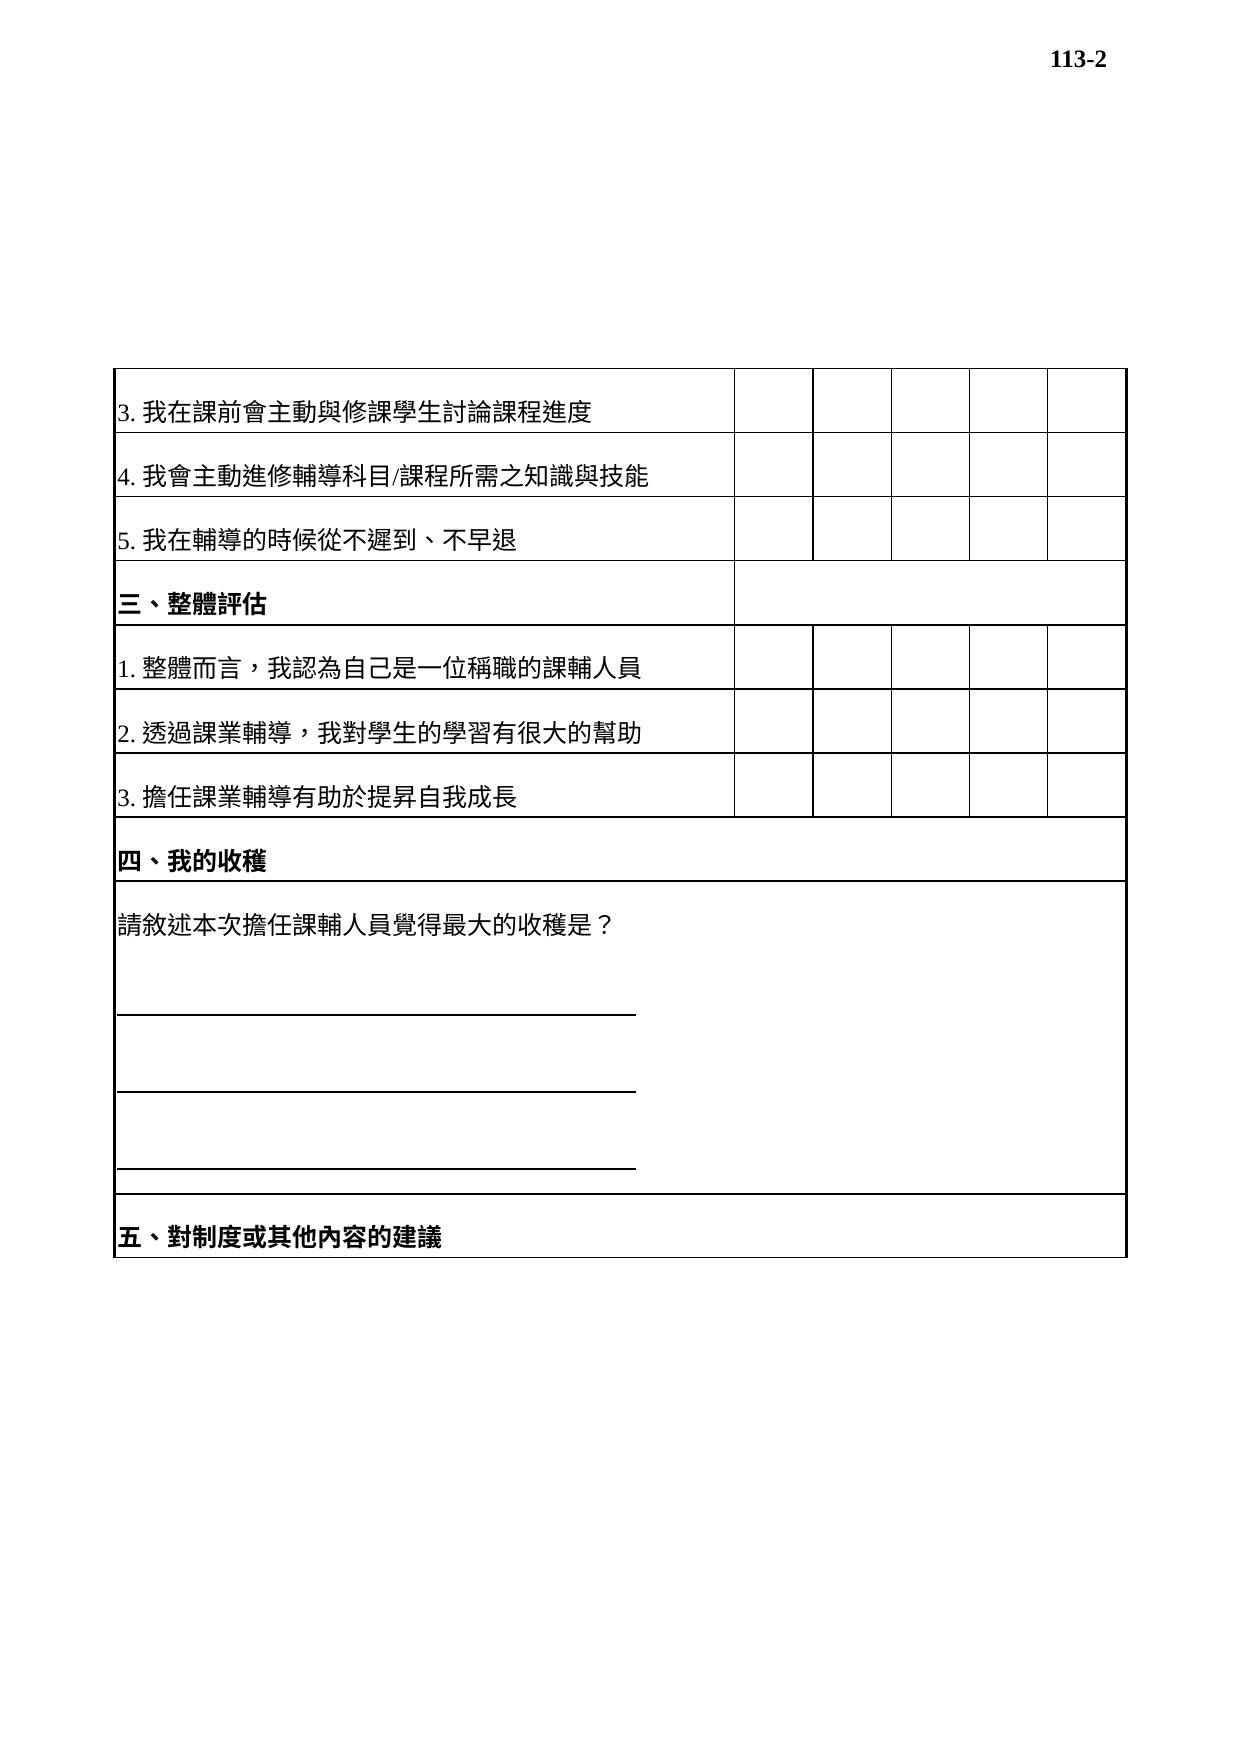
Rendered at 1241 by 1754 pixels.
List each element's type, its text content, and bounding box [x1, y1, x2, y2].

table_cell [892, 433, 969, 496]
table_cell 3. 擔任課業輔導有助於提昇自我成長 [116, 754, 734, 816]
table_cell [892, 626, 969, 688]
table_cell [970, 626, 1047, 688]
table_cell [735, 369, 812, 432]
table_cell 四、我的收穫 [116, 818, 1125, 880]
table_cell [814, 626, 891, 688]
table_cell [814, 497, 891, 560]
table_cell 5. 我在輔導的時候從不遲到、不早退 [116, 497, 734, 560]
table_cell 2. 透過課業輔導，我對學生的學習有很大的幫助 [116, 690, 734, 752]
table_cell [970, 754, 1047, 816]
table_cell [970, 497, 1047, 560]
table_cell [892, 369, 969, 432]
table_cell [1048, 497, 1125, 560]
table_cell [970, 433, 1047, 496]
table_cell [892, 754, 969, 816]
table_cell [1048, 754, 1125, 816]
table_cell [1048, 690, 1125, 752]
table_cell [735, 497, 812, 560]
table_cell [1048, 369, 1125, 432]
table_cell [735, 690, 812, 752]
table_cell 1. 整體而言，我認為自己是一位稱職的課輔人員 [116, 626, 734, 688]
table_cell 3. 我在課前會主動與修課學生討論課程進度 [116, 369, 734, 432]
table_cell [1048, 433, 1125, 496]
table_cell [735, 754, 812, 816]
table_cell [1048, 626, 1125, 688]
table_cell 4. 我會主動進修輔導科目/課程所需之知識與技能 [116, 433, 734, 496]
table_cell [892, 497, 969, 560]
table_cell [814, 754, 891, 816]
table_cell [970, 369, 1047, 432]
table_cell [735, 433, 812, 496]
table_cell [970, 690, 1047, 752]
table_cell 五、對制度或其他內容的建議 [116, 1195, 1125, 1257]
table_cell [892, 690, 969, 752]
table_cell 三、整體評估 [116, 561, 734, 624]
table_cell [814, 433, 891, 496]
table_cell 請敘述本次擔任課輔人員覺得最大的收穫是？ [116, 882, 1125, 1193]
table_cell [735, 561, 1125, 624]
table_cell [735, 626, 812, 688]
table_cell [814, 369, 891, 432]
table_cell [814, 690, 891, 752]
